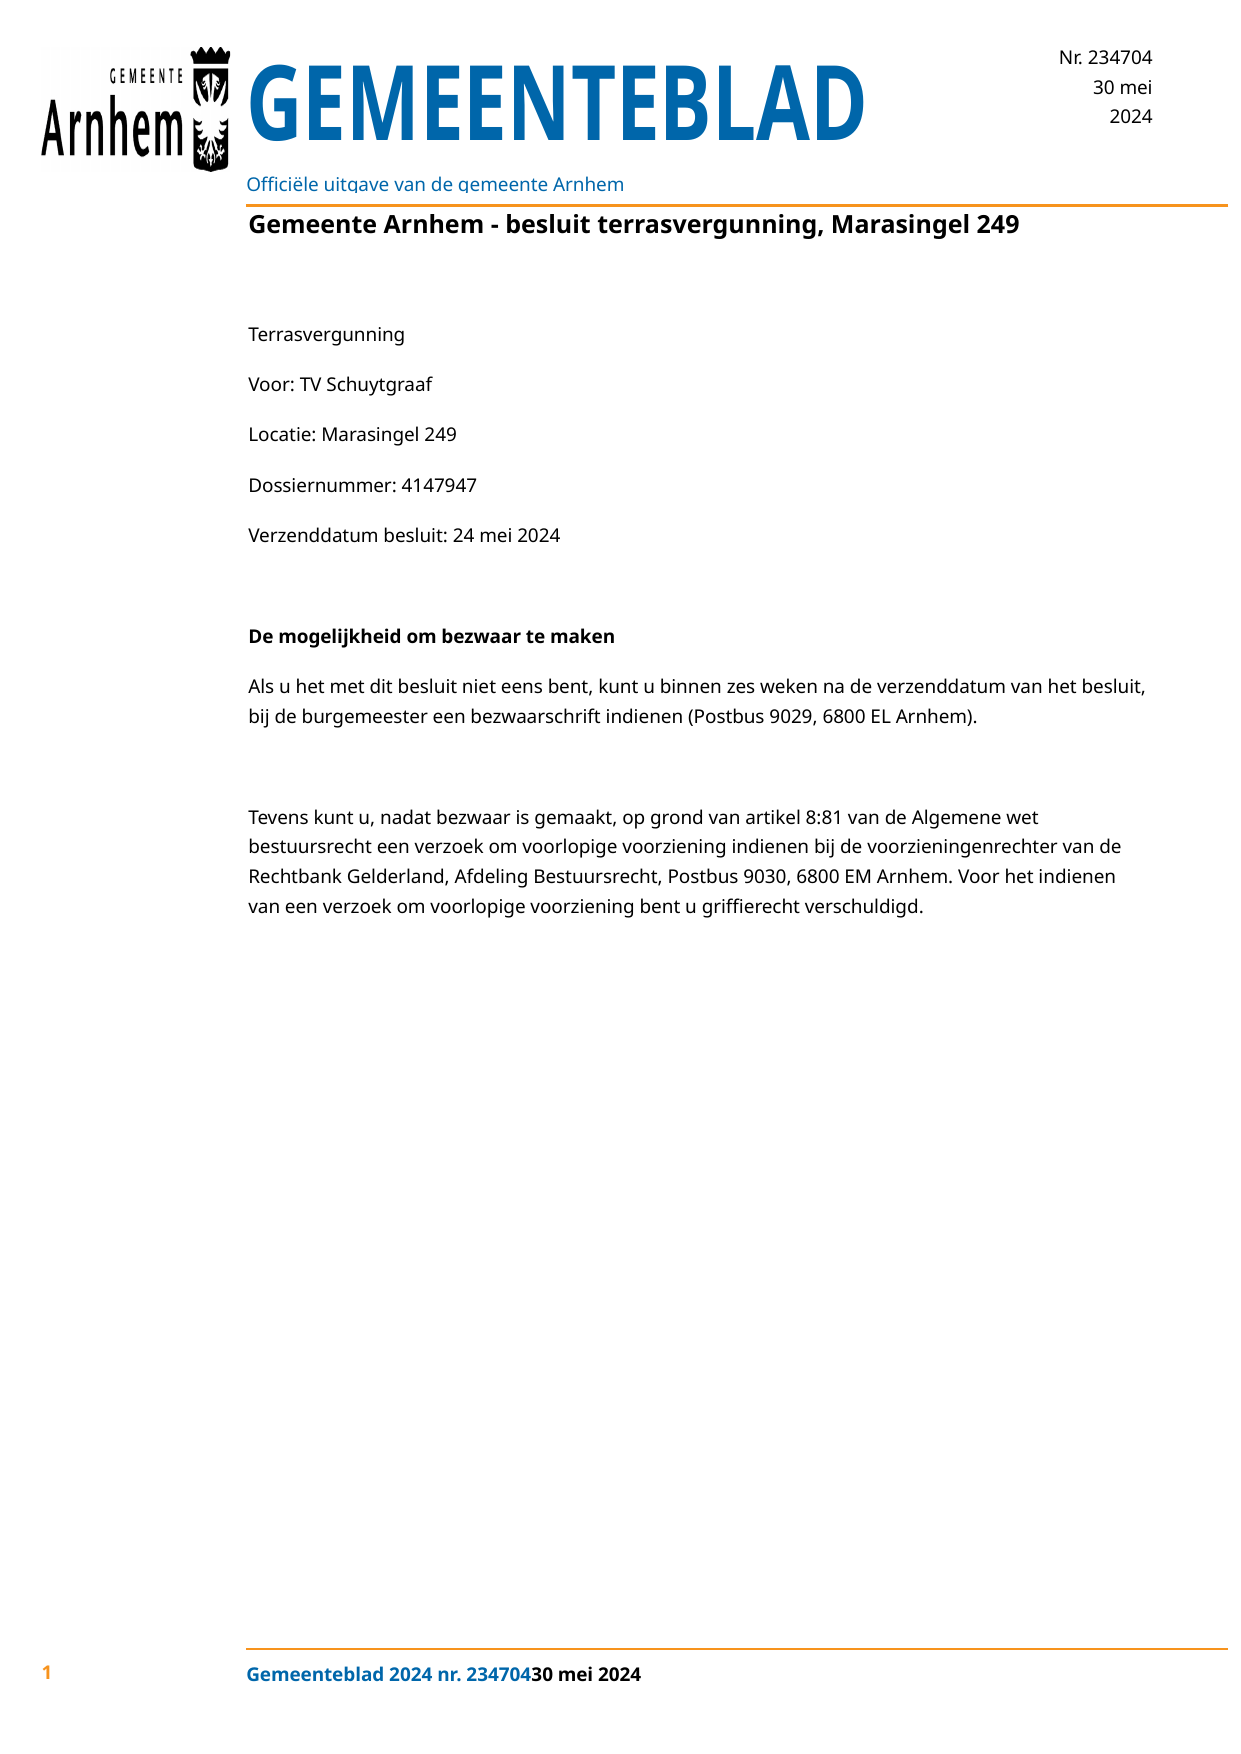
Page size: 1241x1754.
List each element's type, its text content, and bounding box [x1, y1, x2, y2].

text Als u het met dit besluit niet eens bent, kunt u binnen zes weken na de verzenddatum van het besluit, bij de burgemeester een bezwaarschrift indienen (Postbus 9029, 6800 EL Arnhem). [248, 674, 1152, 729]
text Dossiernummer: 4147947 [248, 472, 1152, 498]
text Terrasvergunning [248, 321, 1152, 346]
picture [41, 47, 231, 172]
text Voor: TV Schuytgraaf [248, 371, 1152, 397]
text Verzenddatum besluit: 24 mei 2024 [248, 522, 1152, 548]
text Tevens kunt u, nadat bezwaar is gemaakt, op grond van artikel 8:81 van de Algemene wet bestuursrecht een verzoek om voorlopige voorziening indienen bij de voorzieningenrechter van de Rechtbank Gelderland, Afdeling Bestuursrecht, Postbus 9030, 6800 EM Arnhem. Voor het indienen van een verzoek om voorlopige voorziening bent u griffierecht verschuldigd. [248, 804, 1152, 918]
text De mogelijkheid om bezwaar te maken [248, 623, 1152, 649]
text Gemeente Arnhem - besluit terrasvergunning, Marasingel 249 [248, 207, 1152, 241]
text Locatie: Marasingel 249 [248, 422, 1152, 447]
